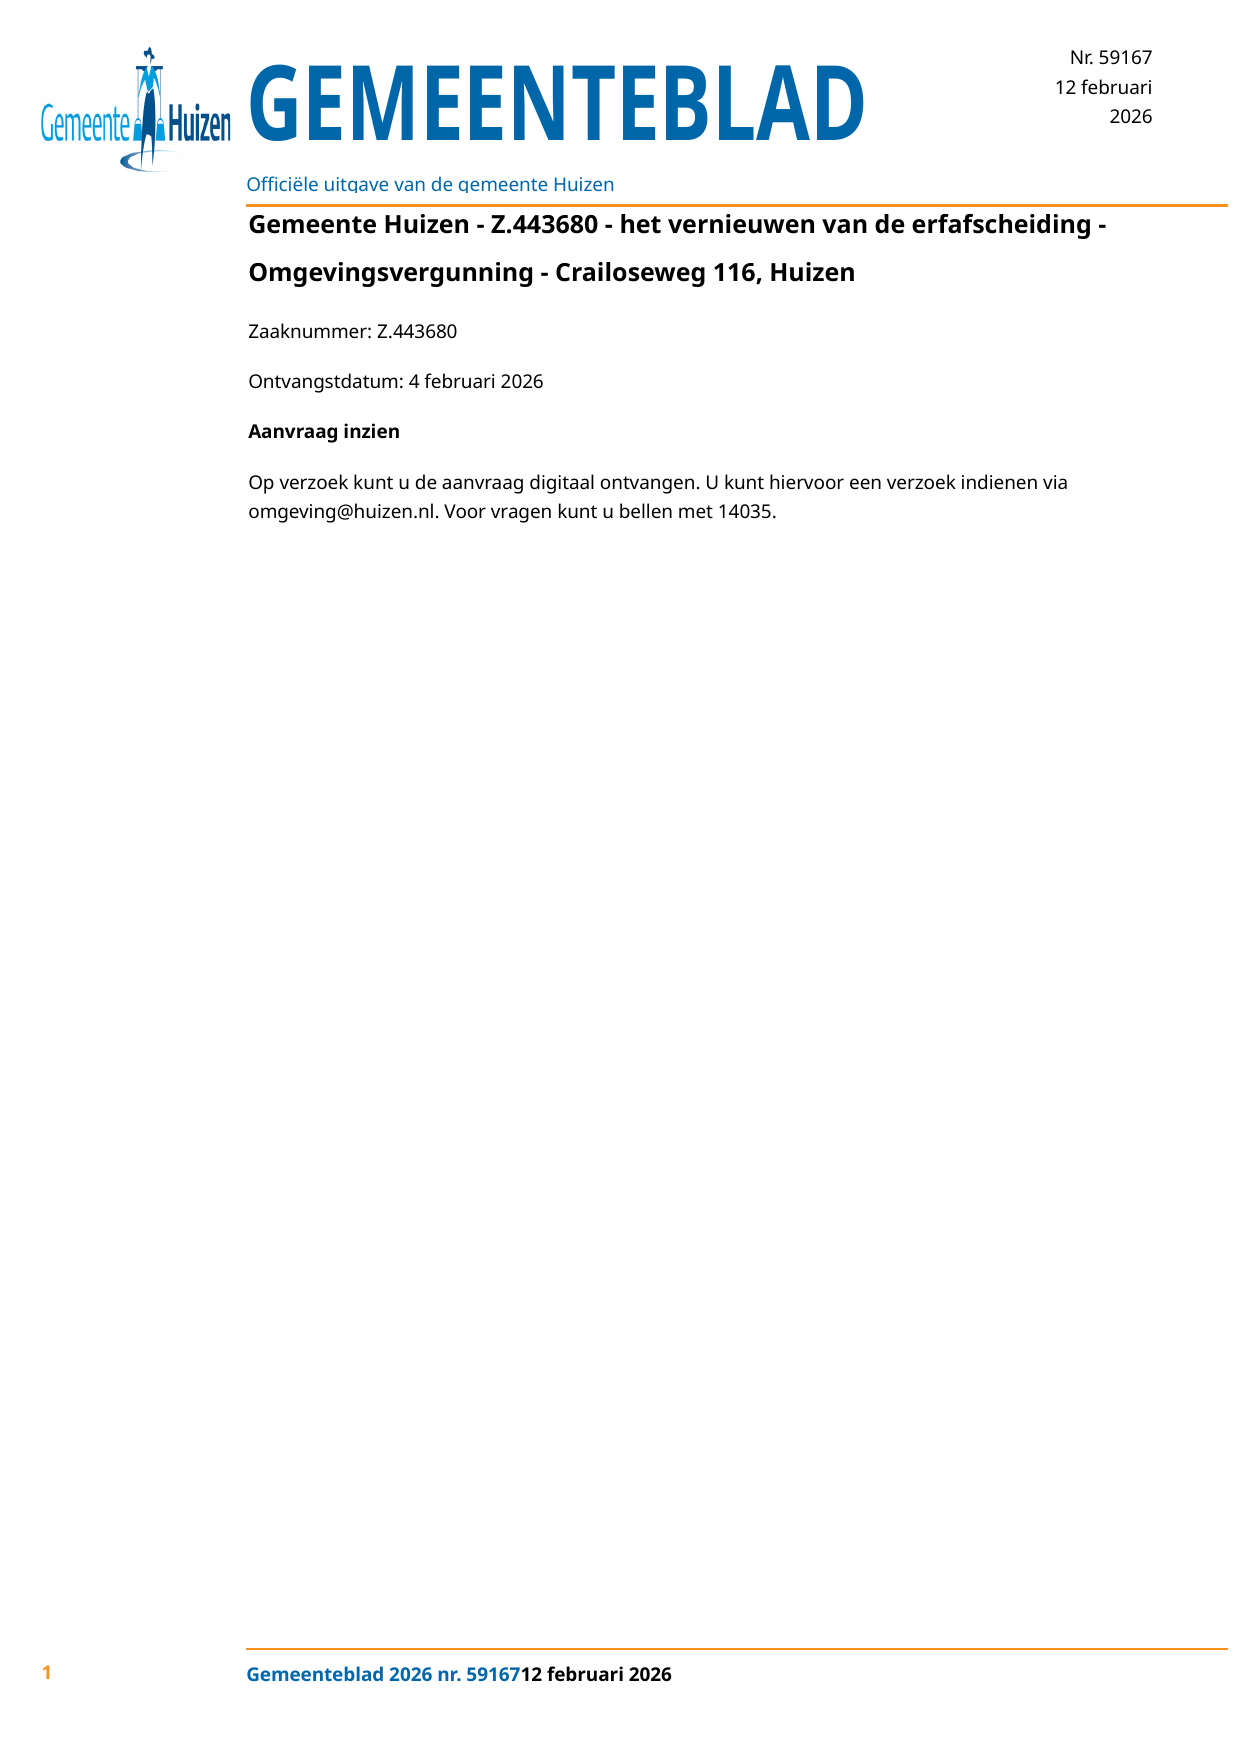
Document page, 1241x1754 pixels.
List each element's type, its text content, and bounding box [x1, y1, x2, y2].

text Gemeente Huizen - Z.443680 - het vernieuwen van de erfafscheiding - Omgevingsvergunning - Crailoseweg 116, Huizen [248, 207, 1152, 288]
text Aanvraag inzien [248, 419, 1152, 444]
text Op verzoek kunt u de aanvraag digitaal ontvangen. U kunt hiervoor een verzoek indienen via omgeving@huizen.nl. Voor vragen kunt u bellen met 14035. [248, 469, 1152, 524]
text Zaaknummer: Z.443680 [248, 318, 1152, 344]
picture [41, 47, 231, 172]
text Ontvangstdatum: 4 februari 2026 [248, 368, 1152, 394]
